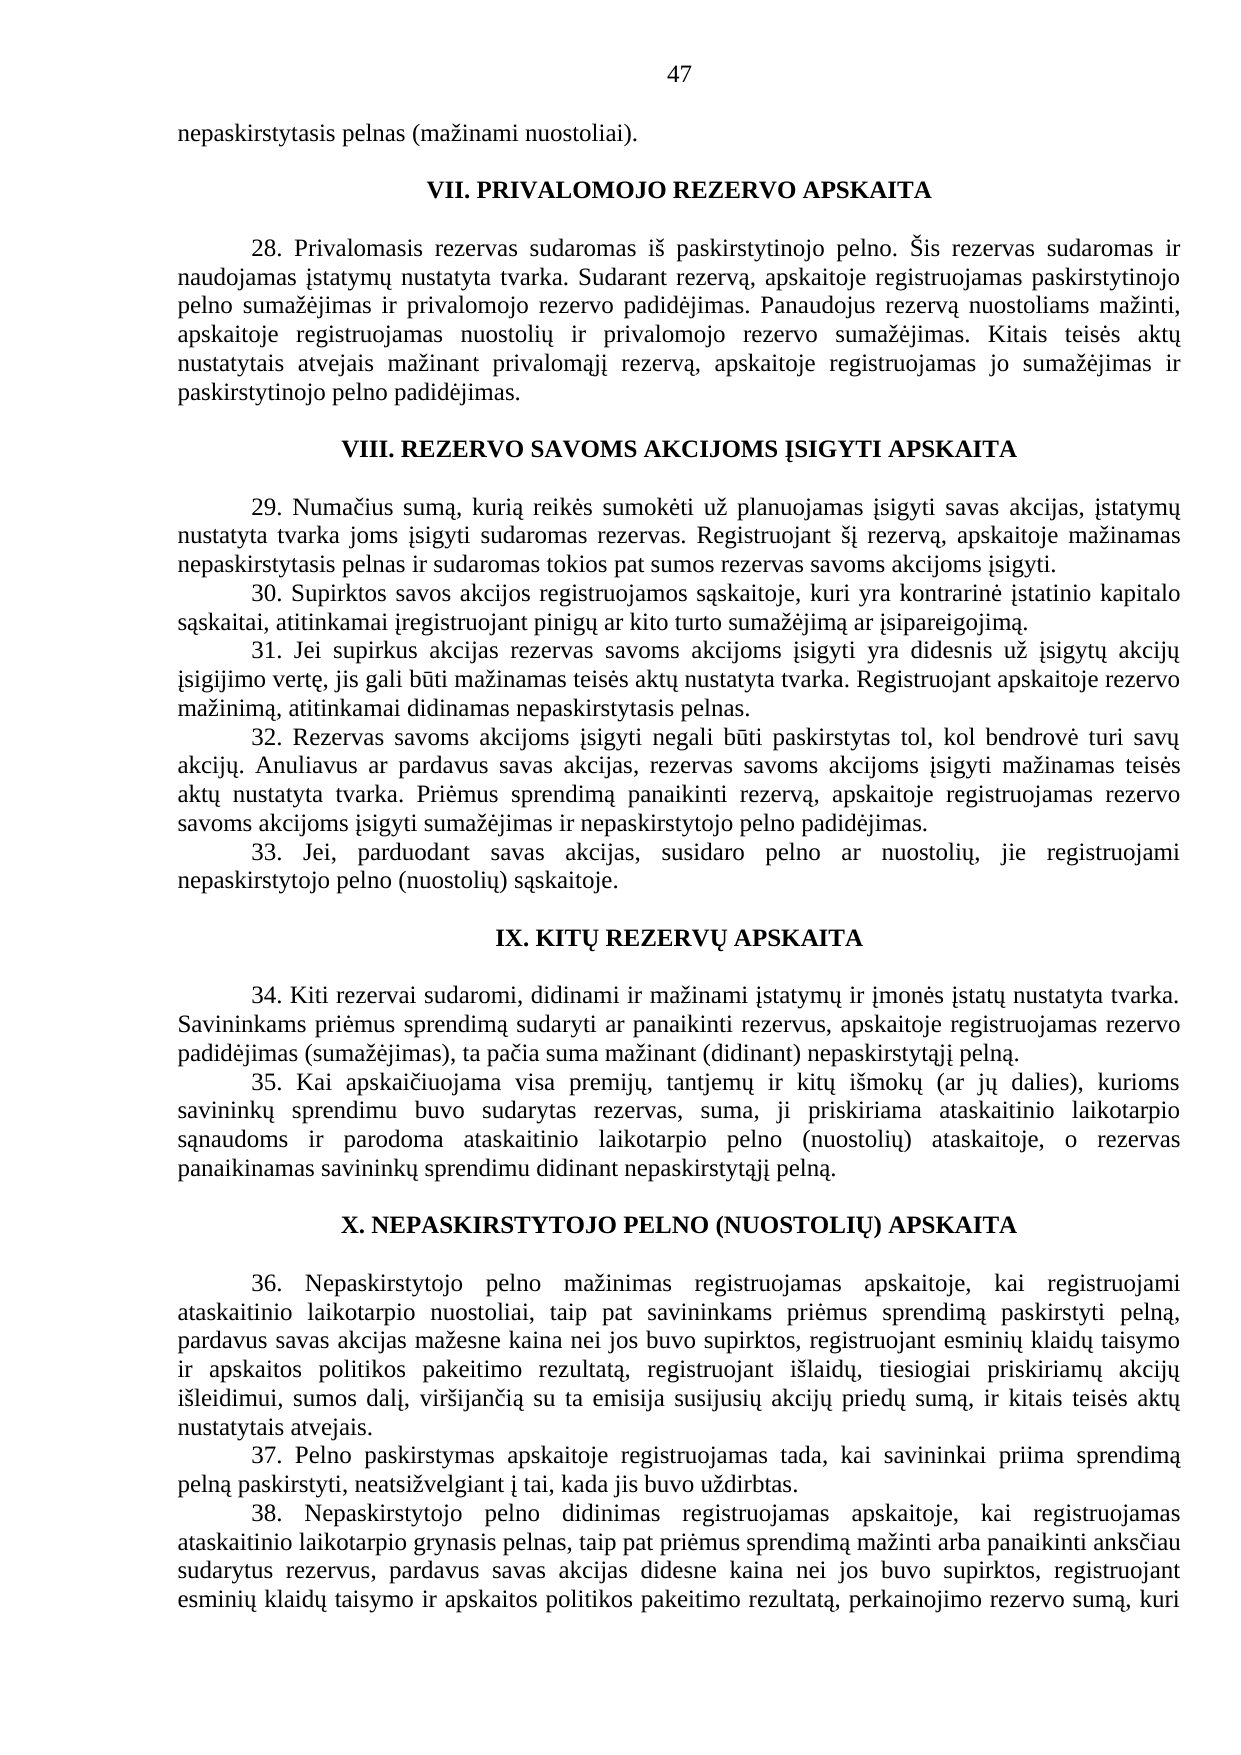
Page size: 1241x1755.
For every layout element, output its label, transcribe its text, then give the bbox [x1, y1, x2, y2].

text nepaskirstytasis pelnas (mažinami nuostoliai). [177, 118, 1181, 147]
text VII. PRIVALOMOJO REZERVO APSKAITA [177, 176, 1181, 204]
text 29. Numačius sumą, kurią reikės sumokėti už planuojamas įsigyti savas akcijas, įstatymų nustatyta tvarka joms įsigyti sudaromas rezervas. Registruojant šį rezervą, apskaitoje mažinamas nepaskirstytasis pelnas ir sudaromas tokios pat sumos rezervas savoms akcijoms įsigyti. [177, 492, 1181, 578]
text IX. KITŲ REZERVŲ APSKAITA [177, 923, 1181, 952]
text X. NEPASKIRSTYTOJO PELNO (NUOSTOLIŲ) APSKAITA [177, 1211, 1181, 1239]
text 31. Jei supirkus akcijas rezervas savoms akcijoms įsigyti yra didesnis už įsigytų akcijų įsigijimo vertę, jis gali būti mažinamas teisės aktų nustatyta tvarka. Registruojant apskaitoje rezervo mažinimą, atitinkamai didinamas nepaskirstytasis pelnas. [177, 636, 1181, 722]
text VIII. REZERVO SAVOMS AKCIJOMS ĮSIGYTI APSKAITA [177, 434, 1181, 463]
text 37. Pelno paskirstymas apskaitoje registruojamas tada, kai savininkai priima sprendimą pelną paskirstyti, neatsižvelgiant į tai, kada jis buvo uždirbtas. [177, 1441, 1181, 1498]
text 36. Nepaskirstytojo pelno mažinimas registruojamas apskaitoje, kai registruojami ataskaitinio laikotarpio nuostoliai, taip pat savininkams priėmus sprendimą paskirstyti pelną, pardavus savas akcijas mažesne kaina nei jos buvo supirktos, registruojant esminių klaidų taisymo ir apskaitos politikos pakeitimo rezultatą, registruojant išlaidų, tiesiogiai priskiriamų akcijų išleidimui, sumos dalį, viršijančią su ta emisija susijusių akcijų priedų sumą, ir kitais teisės aktų nustatytais atvejais. [177, 1268, 1181, 1441]
text 33. Jei, parduodant savas akcijas, susidaro pelno ar nuostolių, jie registruojami nepaskirstytojo pelno (nuostolių) sąskaitoje. [177, 837, 1181, 894]
text 35. Kai apskaičiuojama visa premijų, tantjemų ir kitų išmokų (ar jų dalies), kurioms savininkų sprendimu buvo sudarytas rezervas, suma, ji priskiriama ataskaitinio laikotarpio sąnaudoms ir parodoma ataskaitinio laikotarpio pelno (nuostolių) ataskaitoje, o rezervas panaikinamas savininkų sprendimu didinant nepaskirstytąjį pelną. [177, 1067, 1181, 1182]
text 32. Rezervas savoms akcijoms įsigyti negali būti paskirstytas tol, kol bendrovė turi savų akcijų. Anuliavus ar pardavus savas akcijas, rezervas savoms akcijoms įsigyti mažinamas teisės aktų nustatyta tvarka. Priėmus sprendimą panaikinti rezervą, apskaitoje registruojamas rezervo savoms akcijoms įsigyti sumažėjimas ir nepaskirstytojo pelno padidėjimas. [177, 722, 1181, 837]
text 28. Privalomasis rezervas sudaromas iš paskirstytinojo pelno. Šis rezervas sudaromas ir naudojamas įstatymų nustatyta tvarka. Sudarant rezervą, apskaitoje registruojamas paskirstytinojo pelno sumažėjimas ir privalomojo rezervo padidėjimas. Panaudojus rezervą nuostoliams mažinti, apskaitoje registruojamas nuostolių ir privalomojo rezervo sumažėjimas. Kitais teisės aktų nustatytais atvejais mažinant privalomąjį rezervą, apskaitoje registruojamas jo sumažėjimas ir paskirstytinojo pelno padidėjimas. [177, 233, 1181, 406]
text 34. Kiti rezervai sudaromi, didinami ir mažinami įstatymų ir įmonės įstatų nustatyta tvarka. Savininkams priėmus sprendimą sudaryti ar panaikinti rezervus, apskaitoje registruojamas rezervo padidėjimas (sumažėjimas), ta pačia suma mažinant (didinant) nepaskirstytąjį pelną. [177, 981, 1181, 1067]
text 38. Nepaskirstytojo pelno didinimas registruojamas apskaitoje, kai registruojamas ataskaitinio laikotarpio grynasis pelnas, taip pat priėmus sprendimą mažinti arba panaikinti anksčiau sudarytus rezervus, pardavus savas akcijas didesne kaina nei jos buvo supirktos, registruojant esminių klaidų taisymo ir apskaitos politikos pakeitimo rezultatą, perkainojimo rezervo sumą, kuri [177, 1498, 1181, 1613]
text 30. Supirktos savos akcijos registruojamos sąskaitoje, kuri yra kontrarinė įstatinio kapitalo sąskaitai, atitinkamai įregistruojant pinigų ar kito turto sumažėjimą ar įsipareigojimą. [177, 578, 1181, 636]
